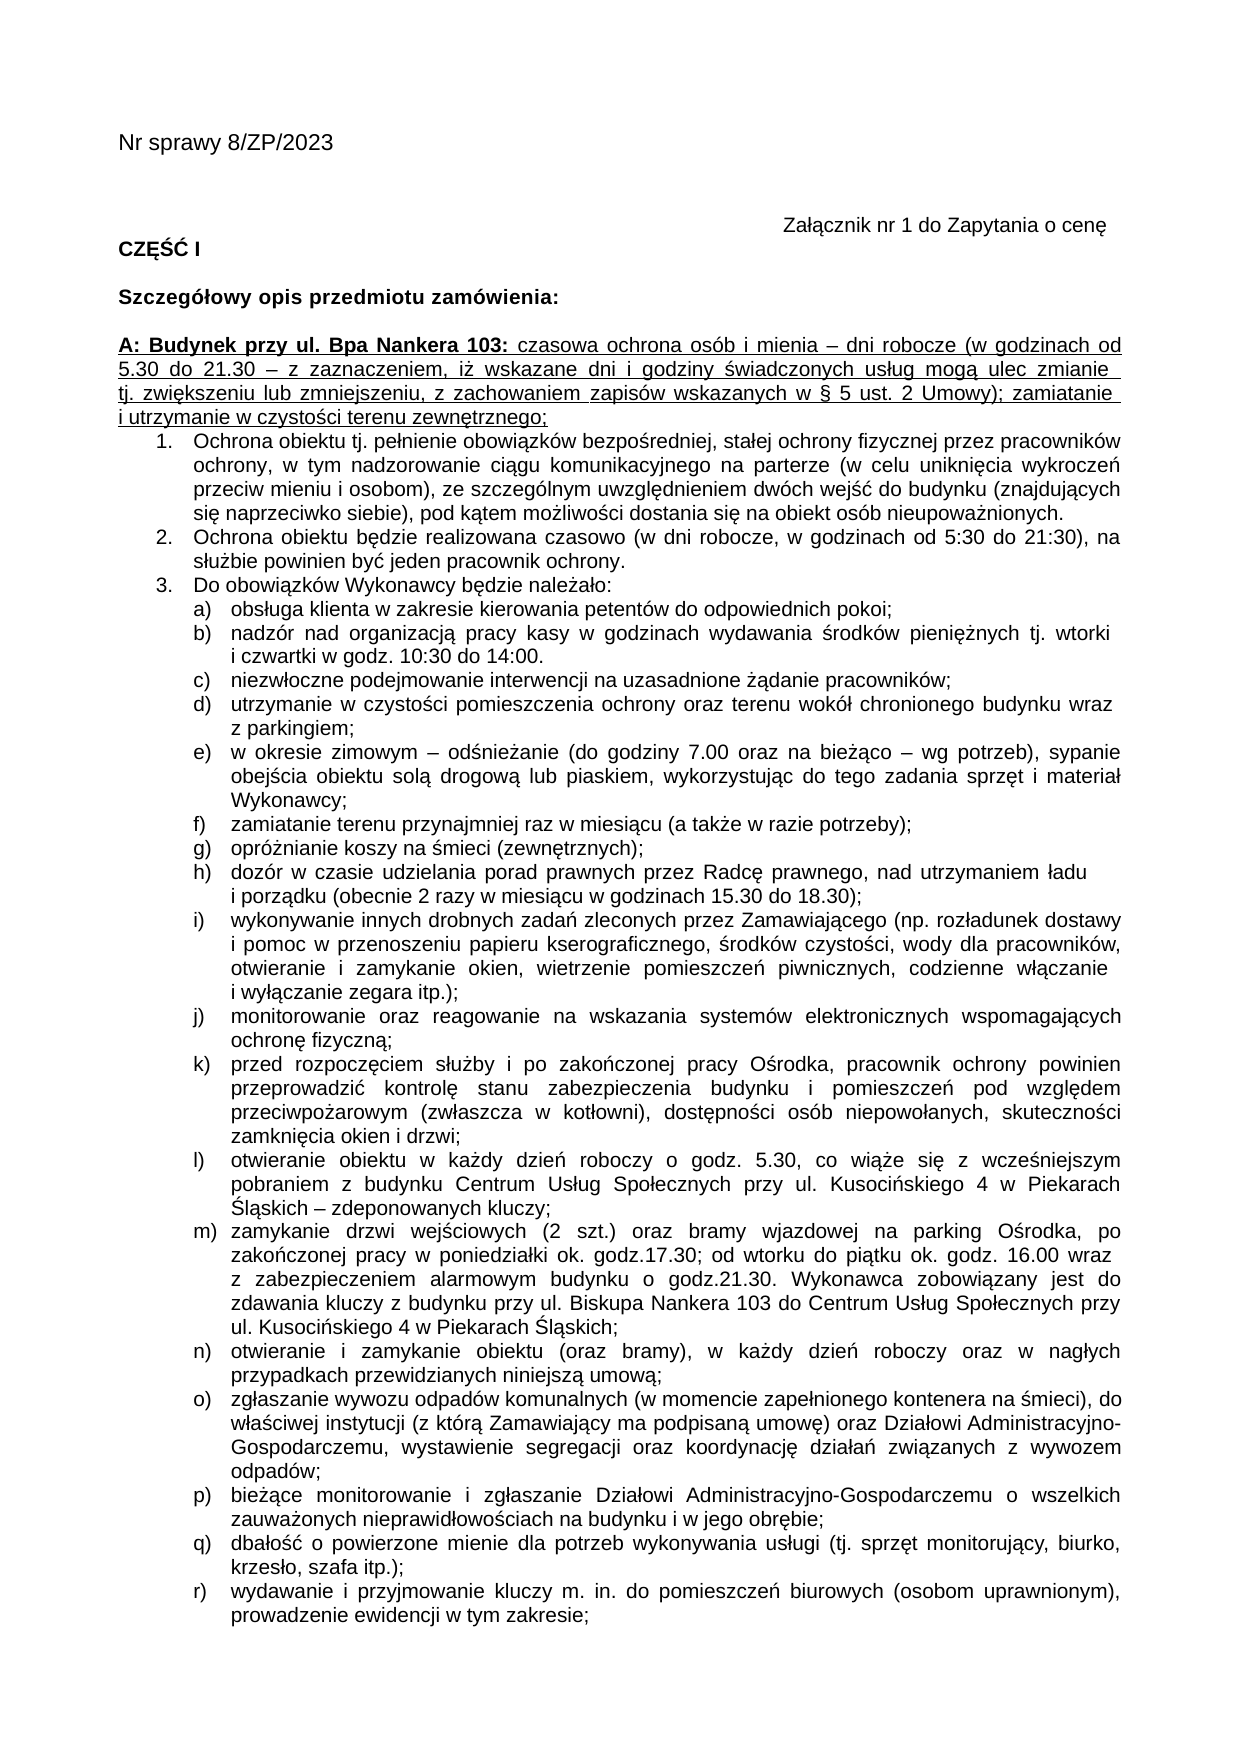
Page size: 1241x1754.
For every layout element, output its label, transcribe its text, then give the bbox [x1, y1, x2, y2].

list wykonywanie innych drobnych zadań zleconych przez Zamawiającego (np. rozładunek dostawy i pomoc w przenoszeniu papieru kserograficznego, środków czystości, wody dla pracowników, otwieranie i zamykanie okien, wietrzenie pomieszczeń piwnicznych, codzienne włączanie i wyłączanie zegara itp.); [193, 908, 1122, 1004]
list Ochrona obiektu tj. pełnienie obowiązków bezpośredniej, stałej ochrony fizycznej przez pracowników ochrony, w tym nadzorowanie ciągu komunikacyjnego na parterze (w celu uniknięcia wykroczeń przeciw mieniu i osobom), ze szczególnym uwzględnieniem dwóch wejść do budynku (znajdujących się naprzeciwko siebie), pod kątem możliwości dostania się na obiekt osób nieupoważnionych. [156, 429, 1122, 524]
list w okresie zimowym – odśnieżanie (do godziny 7.00 oraz na bieżąco – wg potrzeb), sypanie obejścia obiektu solą drogową lub piaskiem, wykorzystując do tego zadania sprzęt i materiał Wykonawcy; [193, 740, 1122, 812]
list otwieranie i zamykanie obiektu (oraz bramy), w każdy dzień roboczy oraz w nagłych przypadkach przewidzianych niniejszą umową; [193, 1339, 1122, 1387]
list obsługa klienta w zakresie kierowania petentów do odpowiednich pokoi; [193, 596, 1122, 620]
text CZĘŚĆ I [118, 237, 1122, 261]
list niezwłoczne podejmowanie interwencji na uzasadnione żądanie pracowników; [193, 668, 1122, 692]
list zamykanie drzwi wejściowych (2 szt.) oraz bramy wjazdowej na parking Ośrodka, po zakończonej pracy w poniedziałki ok. godz.17.30; od wtorku do piątku ok. godz. 16.00 wraz z zabezpieczeniem alarmowym budynku o godz.21.30. Wykonawca zobowiązany jest do zdawania kluczy z budynku przy ul. Biskupa Nankera 103 do Centrum Usług Społecznych przy ul. Kusocińskiego 4 w Piekarach Śląskich; [193, 1219, 1122, 1339]
list bieżące monitorowanie i zgłaszanie Działowi Administracyjno-Gospodarczemu o wszelkich zauważonych nieprawidłowościach na budynku i w jego obrębie; [193, 1483, 1122, 1531]
text Załącznik nr 1 do Zapytania o cenę [118, 213, 1122, 237]
text Szczegółowy opis przedmiotu zamówienia: [118, 285, 1122, 309]
list przed rozpoczęciem służby i po zakończonej pracy Ośrodka, pracownik ochrony powinien przeprowadzić kontrolę stanu zabezpieczenia budynku i pomieszczeń pod względem przeciwpożarowym (zwłaszcza w kotłowni), dostępności osób niepowołanych, skuteczności zamknięcia okien i drzwi; [193, 1052, 1122, 1147]
list zgłaszanie wywozu odpadów komunalnych (w momencie zapełnionego kontenera na śmieci), do właściwej instytucji (z którą Zamawiający ma podpisaną umowę) oraz Działowi Administracyjno-Gospodarczemu, wystawienie segregacji oraz koordynację działań związanych z wywozem odpadów; [193, 1387, 1122, 1483]
list nadzór nad organizacją pracy kasy w godzinach wydawania środków pieniężnych tj. wtorki i czwartki w godz. 10:30 do 14:00. [193, 620, 1122, 668]
list Ochrona obiektu będzie realizowana czasowo (w dni robocze, w godzinach od 5:30 do 21:30), na służbie powinien być jeden pracownik ochrony. [156, 524, 1122, 572]
list dozór w czasie udzielania porad prawnych przez Radcę prawnego, nad utrzymaniem ładu i porządku (obecnie 2 razy w miesiącu w godzinach 15.30 do 18.30); [193, 860, 1122, 908]
list opróżnianie koszy na śmieci (zewnętrznych); [193, 836, 1122, 860]
list otwieranie obiektu w każdy dzień roboczy o godz. 5.30, co wiąże się z wcześniejszym pobraniem z budynku Centrum Usług Społecznych przy ul. Kusocińskiego 4 w Piekarach Śląskich – zdeponowanych kluczy; [193, 1147, 1122, 1219]
text A: Budynek przy ul. Bpa Nankera 103: czasowa ochrona osób i mienia – dni robocze (w godzinach od [118, 333, 1122, 354]
list monitorowanie oraz reagowanie na wskazania systemów elektronicznych wspomagających ochronę fizyczną; [193, 1004, 1122, 1052]
list zamiatanie terenu przynajmniej raz w miesiącu (a także w razie potrzeby); [193, 812, 1122, 836]
list dbałość o powierzone mienie dla potrzeb wykonywania usługi (tj. sprzęt monitorujący, biurko, krzesło, szafa itp.); [193, 1531, 1122, 1579]
list Do obowiązków Wykonawcy będzie należało: [156, 572, 1122, 596]
list wydawanie i przyjmowanie kluczy m. in. do pomieszczeń biurowych (osobom uprawnionym), prowadzenie ewidencji w tym zakresie; [193, 1579, 1122, 1627]
text 5.30 do 21.30 – z zaznaczeniem, iż wskazane dni i godziny świadczonych usług mogą ulec zmianie tj. zwiększeniu lub zmniejszeniu, z zachowaniem zapisów wskazanych w § 5 ust. 2 Umowy); zamiatanie i utrzymanie w czystości terenu zewnętrznego; [118, 355, 1122, 429]
list utrzymanie w czystości pomieszczenia ochrony oraz terenu wokół chronionego budynku wraz z parkingiem; [193, 692, 1122, 740]
